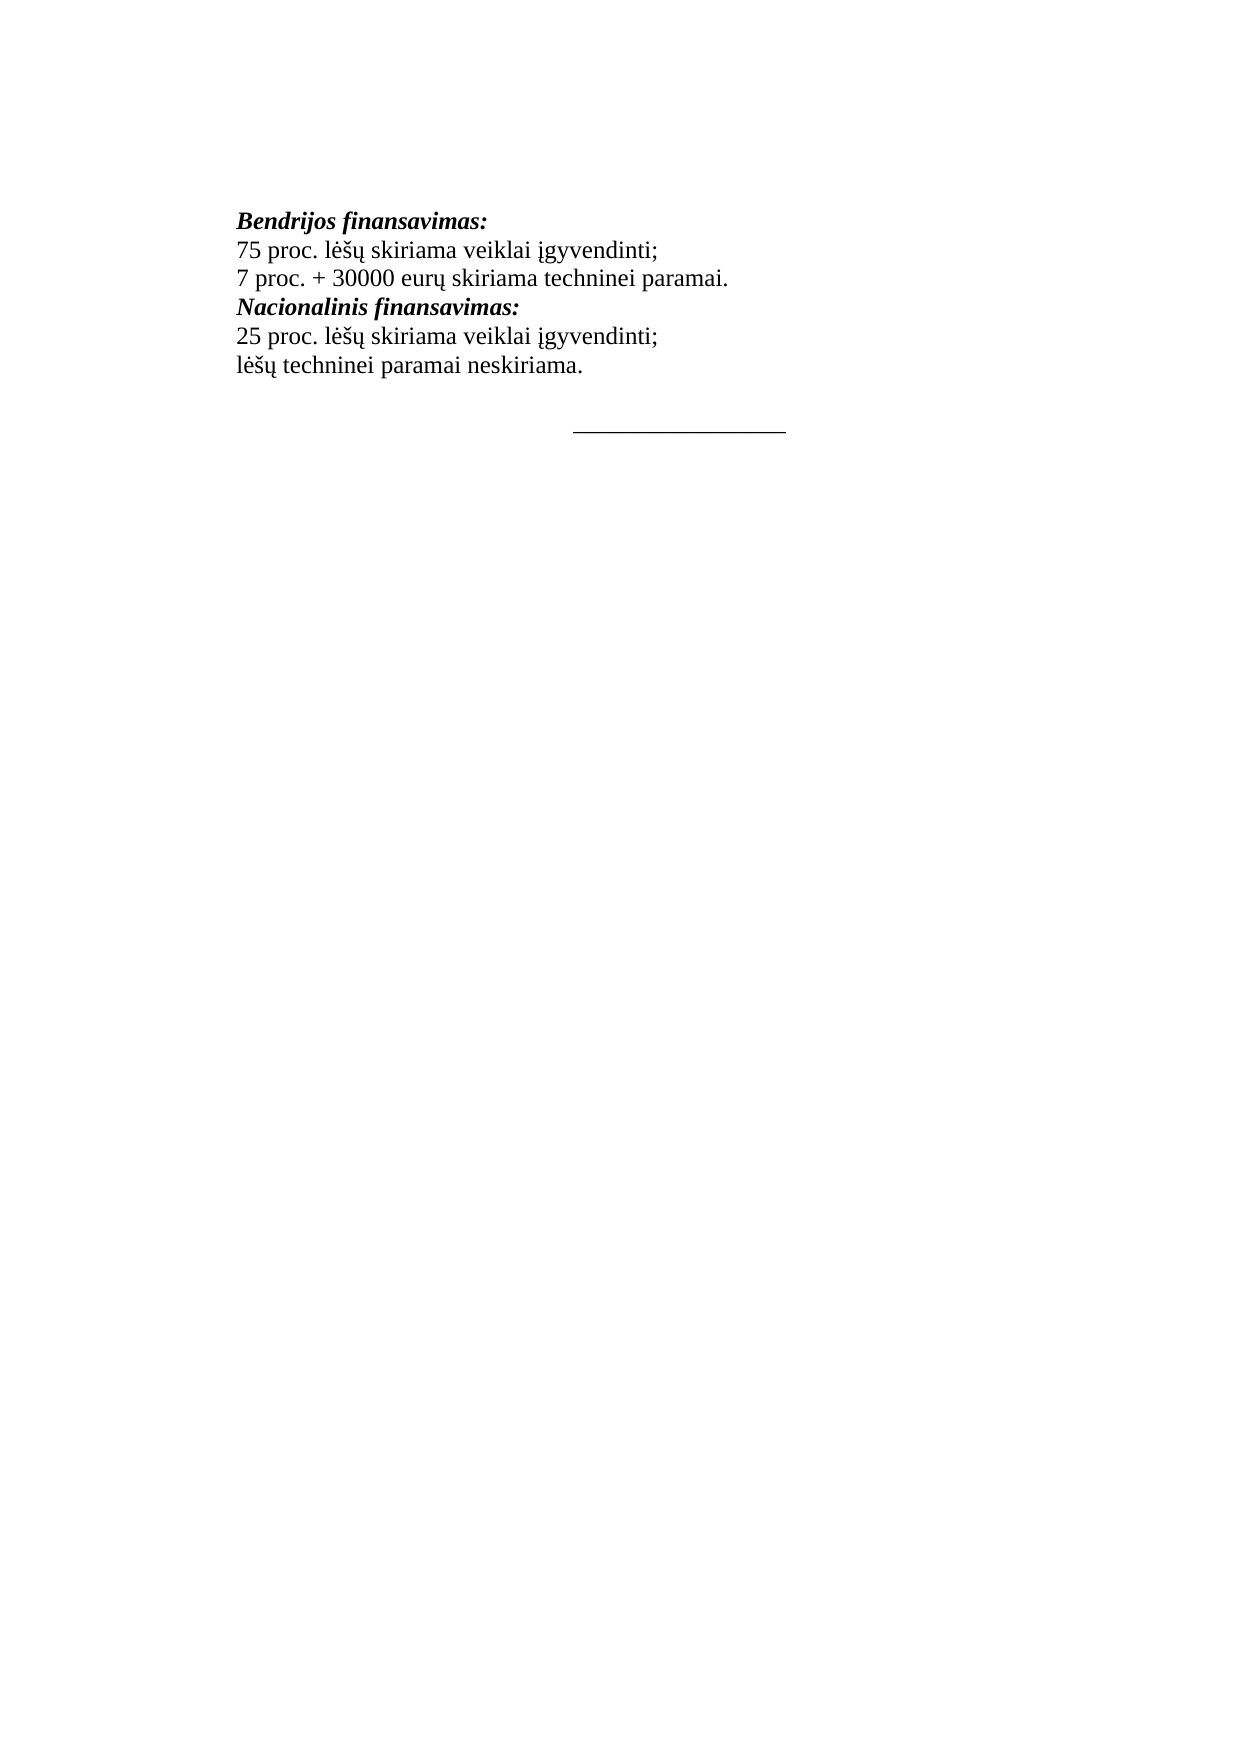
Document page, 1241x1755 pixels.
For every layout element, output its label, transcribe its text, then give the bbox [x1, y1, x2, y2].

text lėšų techninei paramai neskiriama. [177, 350, 1181, 378]
text Bendrijos finansavimas: [177, 206, 1181, 235]
text 25 proc. lėšų skiriama veiklai įgyvendinti; [177, 321, 1181, 350]
text 7 proc. + 30000 eurų skiriama techninei paramai. [177, 263, 1181, 292]
text 75 proc. lėšų skiriama veiklai įgyvendinti; [177, 235, 1181, 263]
text Nacionalinis finansavimas: [177, 292, 1181, 321]
text _________________ [177, 407, 1181, 436]
